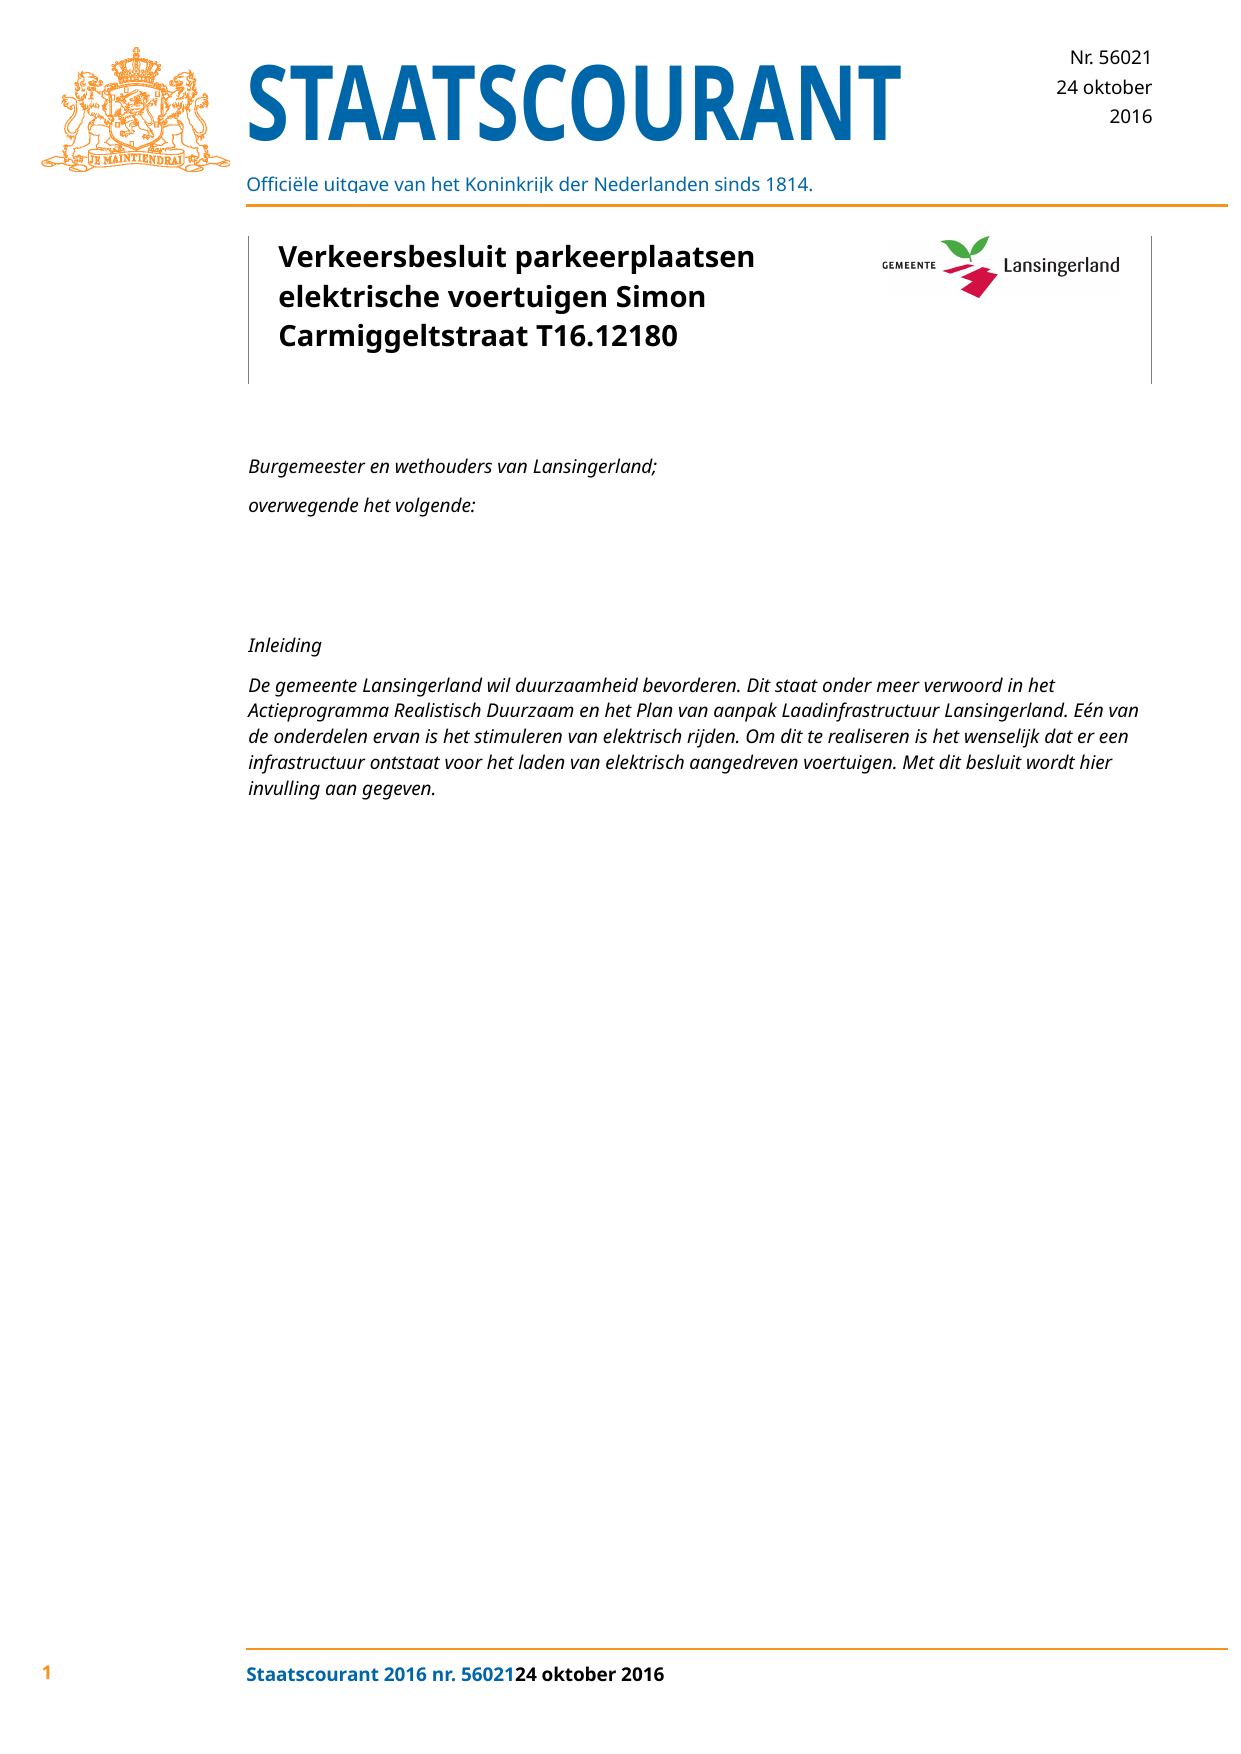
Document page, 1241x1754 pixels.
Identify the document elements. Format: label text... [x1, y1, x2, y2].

table_header Verkeersbesluit parkeerplaatsen elektrische voertuigen Simon Carmiggeltstraat T16.12180 [249, 236, 850, 384]
picture [41, 47, 231, 172]
text Burgemeester en wethouders van Lansingerland; [248, 453, 1152, 479]
text De gemeente Lansingerland wil duurzaamheid bevorderen. Dit staat onder meer verwoord in het Actieprogramma Realistisch Duurzaam en het Plan van aanpak Laadinfrastructuur Lansingerland. Eén van de onderdelen ervan is het stimuleren van elektrisch rijden. Om dit te realiseren is het wenselijk dat er een infrastructuur ontstaat voor het laden van elektrisch aangedreven voertuigen. Met dit besluit wordt hier invulling aan gegeven. [248, 672, 1152, 801]
text overwegende het volgende: [248, 492, 1152, 518]
table_header [850, 236, 1151, 384]
text Inleiding [248, 633, 1152, 658]
picture [882, 236, 1119, 298]
